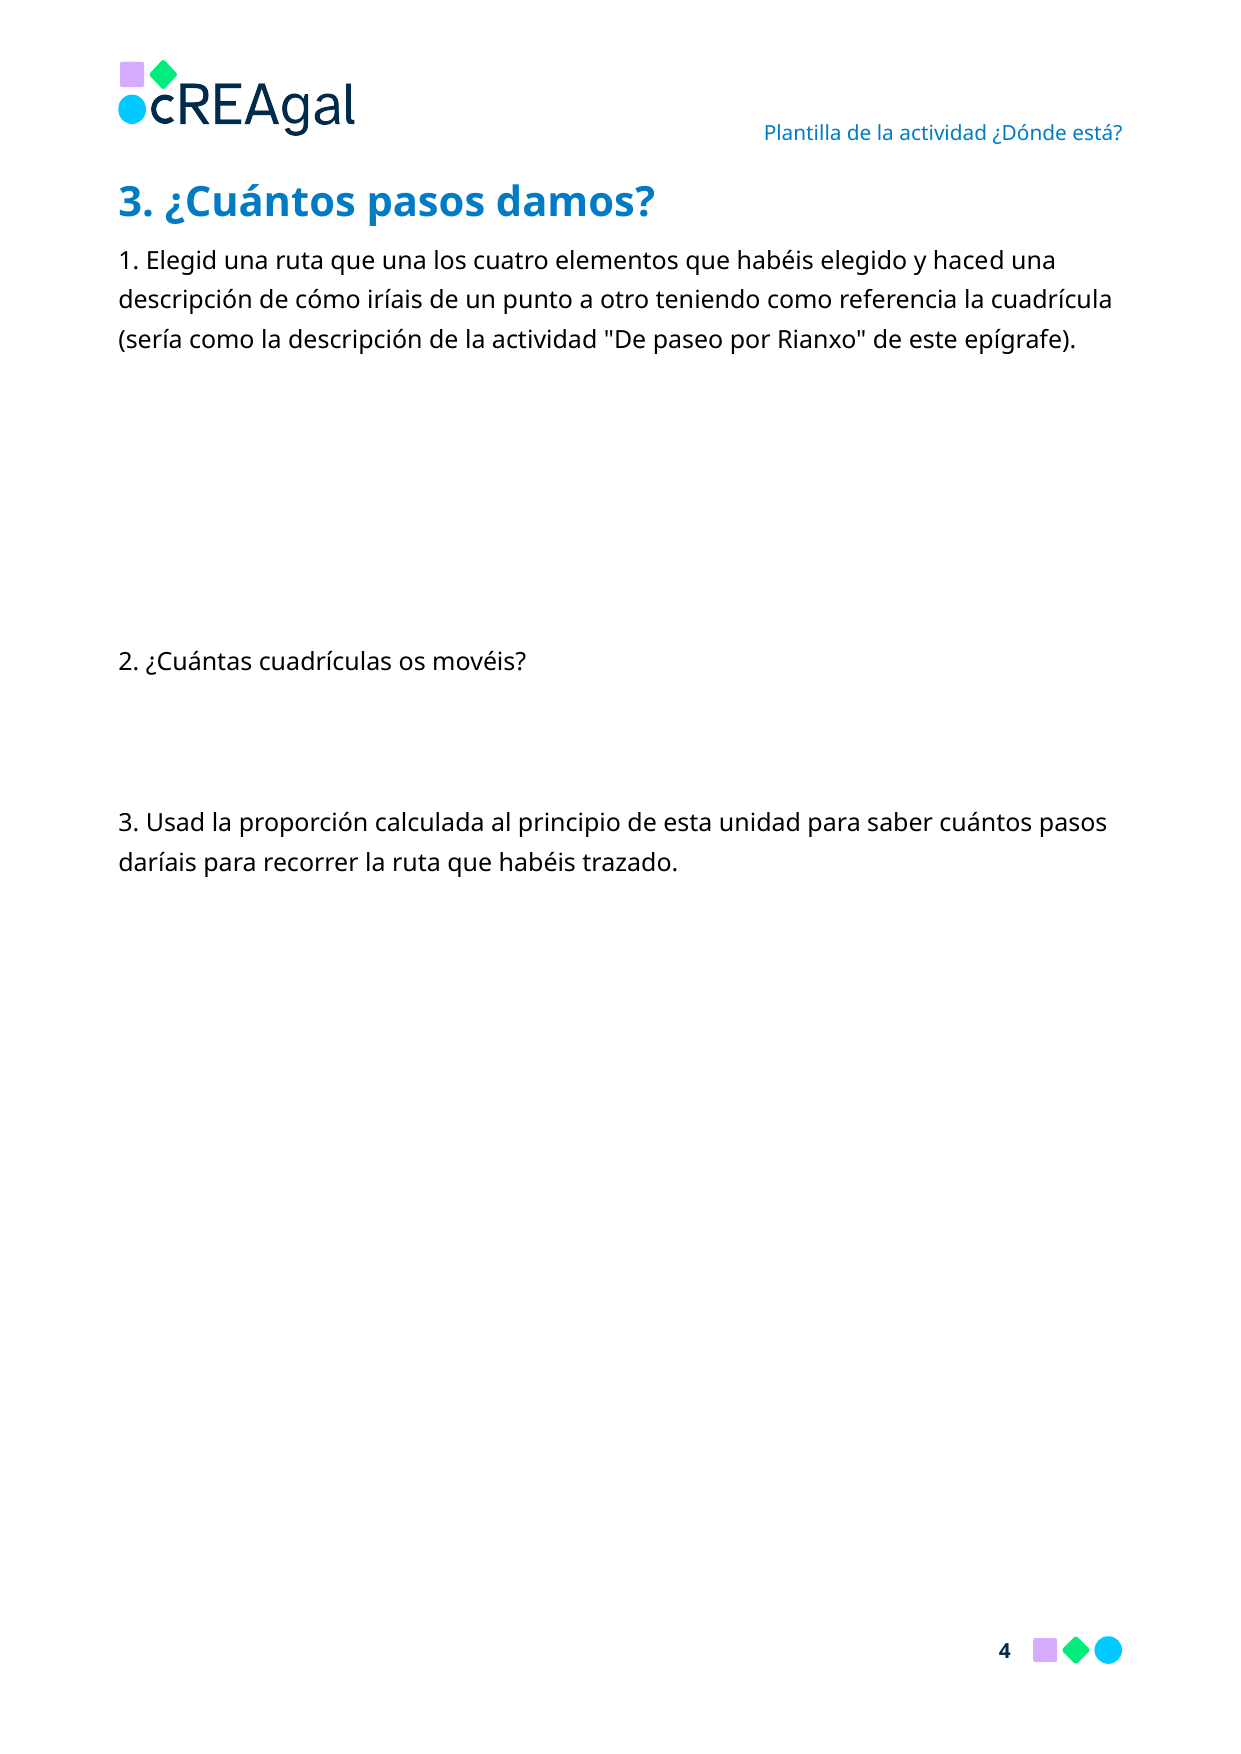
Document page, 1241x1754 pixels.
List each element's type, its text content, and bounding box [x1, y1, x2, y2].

text 3. Usad la proporción calculada al principio de esta unidad para saber cuántos pasos daríais para recorrer la ruta que habéis trazado. [118, 805, 1122, 878]
subtitle 3. ¿Cuántos pasos damos? [118, 172, 1122, 228]
text 1. Elegid una ruta que una los cuatro elementos que habéis elegido y haced una descripción de cómo iríais de un punto a otro teniendo como referencia la cuadrícula (sería como la descripción de la actividad "De paseo por Rianxo" de este epígrafe). [118, 243, 1122, 355]
picture [118, 60, 355, 136]
text 2. ¿Cuántas cuadrículas os movéis? [118, 644, 1122, 678]
